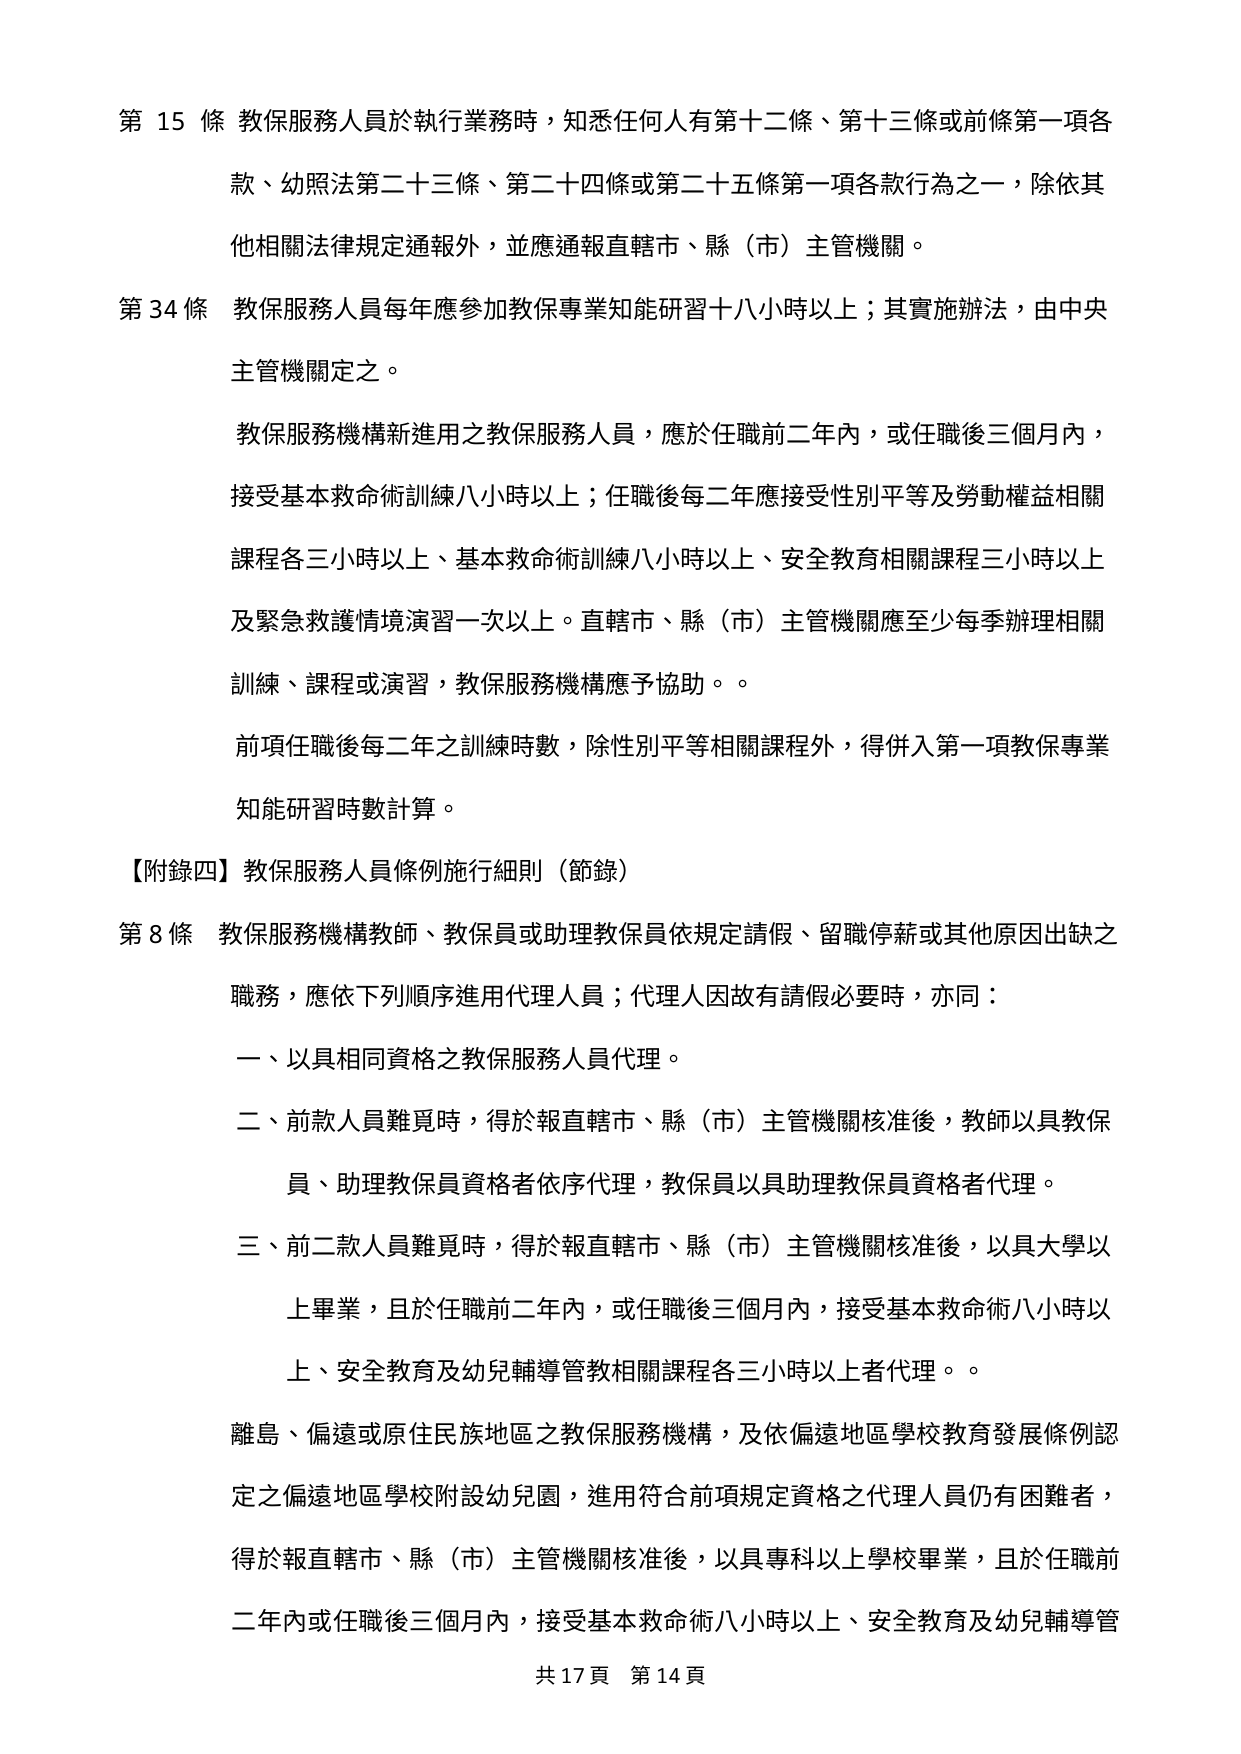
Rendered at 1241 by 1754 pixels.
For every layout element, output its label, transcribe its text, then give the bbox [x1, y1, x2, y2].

text 三、前二款人員難覓時，得於報直轄市、縣（市）主管機關核准後，以具大學以上畢業，且於任職前二年內，或任職後三個月內，接受基本救命術八小時以上、安全教育及幼兒輔導管教相關課程各三小時以上者代理。。 [236, 1203, 1122, 1391]
text 第8條 教保服務機構教師、教保員或助理教保員依規定請假、留職停薪或其他原因出缺之職務，應依下列順序進用代理人員；代理人因故有請假必要時，亦同： [118, 891, 1122, 1016]
text 二、前款人員難覓時，得於報直轄市、縣（市）主管機關核准後，教師以具教保員、助理教保員資格者依序代理，教保員以具助理教保員資格者代理。 [236, 1078, 1122, 1203]
text 第34條 教保服務人員每年應參加教保專業知能研習十八小時以上；其實施辦法，由中央主管機關定之。 [118, 266, 1122, 391]
text 離島、偏遠或原住民族地區之教保服務機構，及依偏遠地區學校教育發展條例認定之偏遠地區學校附設幼兒園，進用符合前項規定資格之代理人員仍有困難者，得於報直轄市、縣（市）主管機關核准後，以具專科以上學校畢業，且於任職前二年內或任職後三個月內，接受基本救命術八小時以上、安全教育及幼兒輔導管 [230, 1391, 1122, 1641]
text 前項任職後每二年之訓練時數，除性別平等相關課程外，得併入第一項教保專業知能研習時數計算。 [236, 703, 1122, 828]
text 【附錄四】教保服務人員條例施行細則（節錄） [118, 828, 1122, 891]
text 教保服務機構新進用之教保服務人員，應於任職前二年內，或任職後三個月內，接受基本救命術訓練八小時以上；任職後每二年應接受性別平等及勞動權益相關課程各三小時以上、基本救命術訓練八小時以上、安全教育相關課程三小時以上及緊急救護情境演習一次以上。直轄市、縣（市）主管機關應至少每季辦理相關訓練、課程或演習，教保服務機構應予協助。。 [221, 391, 1122, 703]
text 第 15 條 教保服務人員於執行業務時，知悉任何人有第十二條、第十三條或前條第一項各款、幼照法第二十三條、第二十四條或第二十五條第一項各款行為之一，除依其他相關法律規定通報外，並應通報直轄市、縣（市）主管機關。 [118, 78, 1122, 266]
text 一、以具相同資格之教保服務人員代理。 [231, 1016, 1122, 1078]
